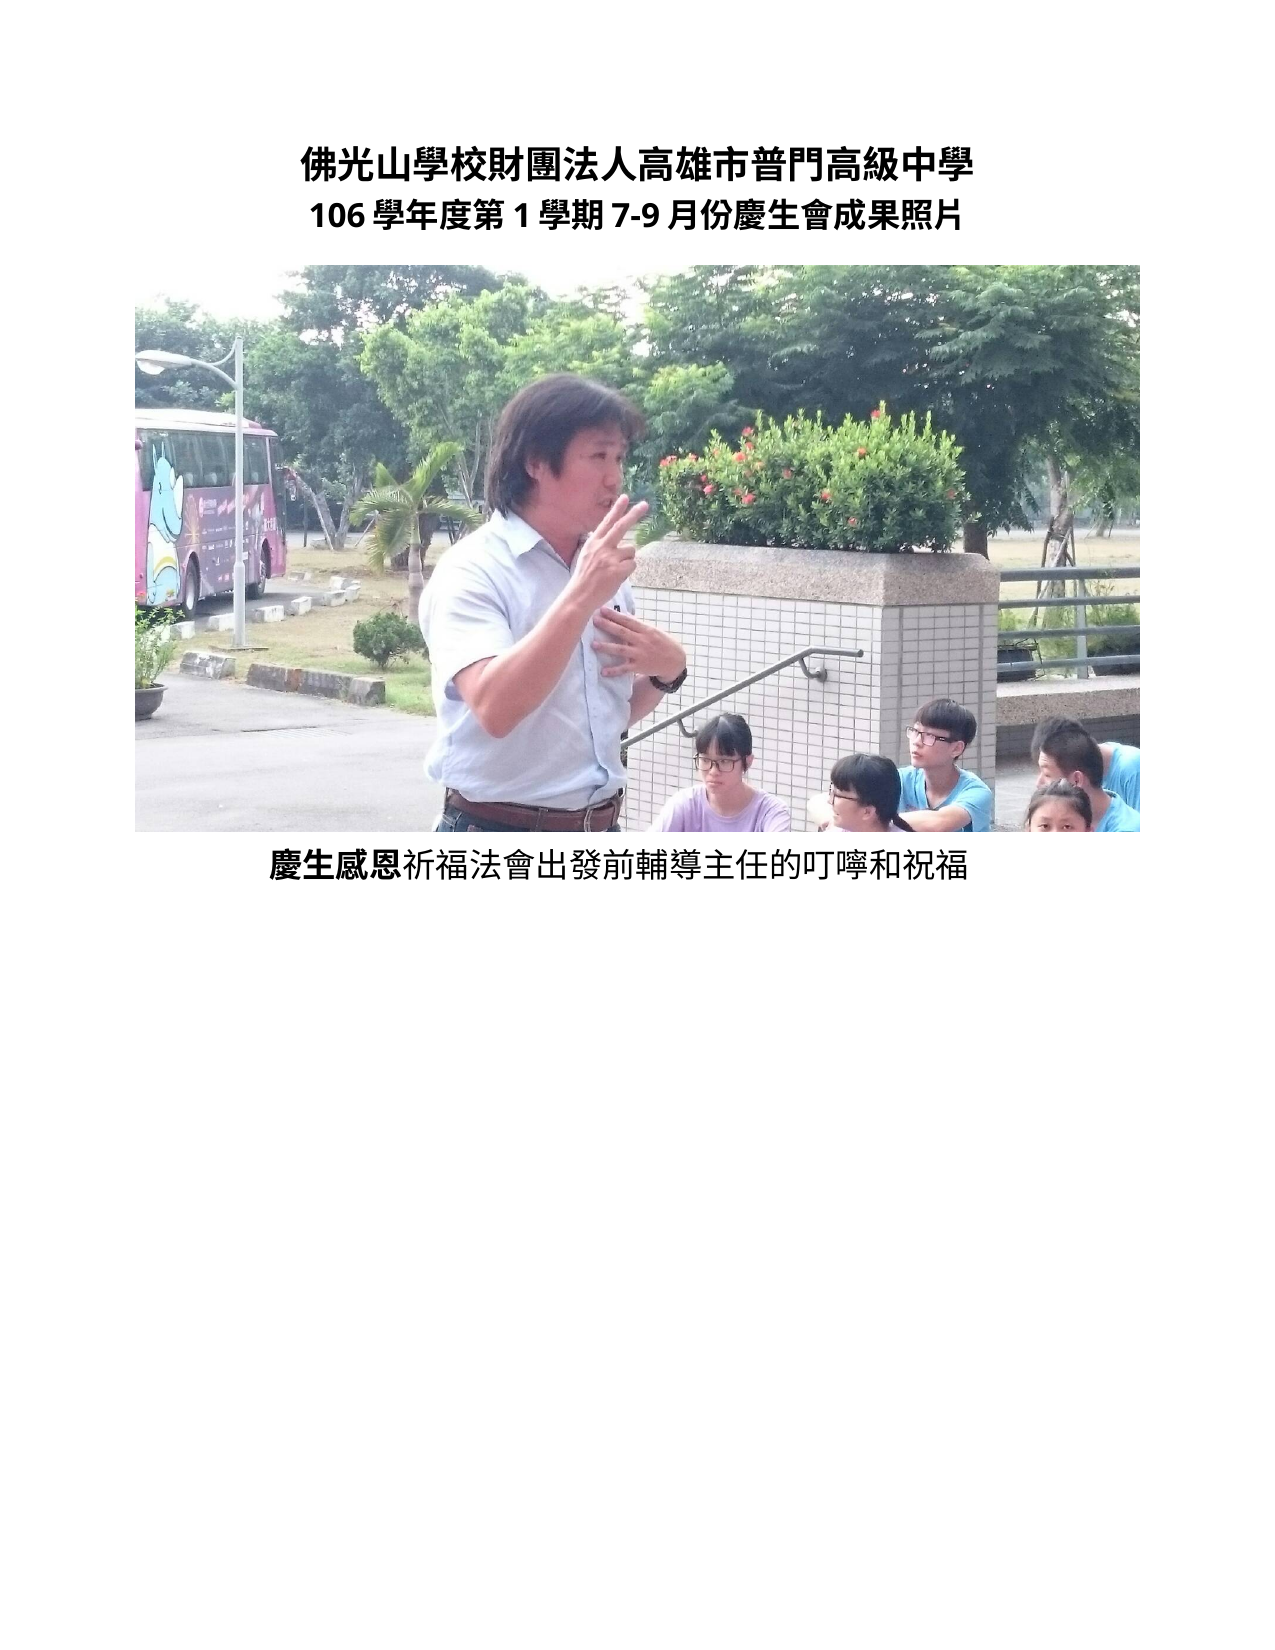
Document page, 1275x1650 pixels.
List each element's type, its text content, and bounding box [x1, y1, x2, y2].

text 106學年度第1學期7-9月份慶生會成果照片 [135, 189, 1140, 238]
text 慶生感恩祈福法會出發前輔導主任的叮嚀和祝福 [135, 832, 1140, 887]
picture [135, 265, 1140, 832]
text 佛光山學校財團法人高雄市普門高級中學 [135, 135, 1140, 189]
